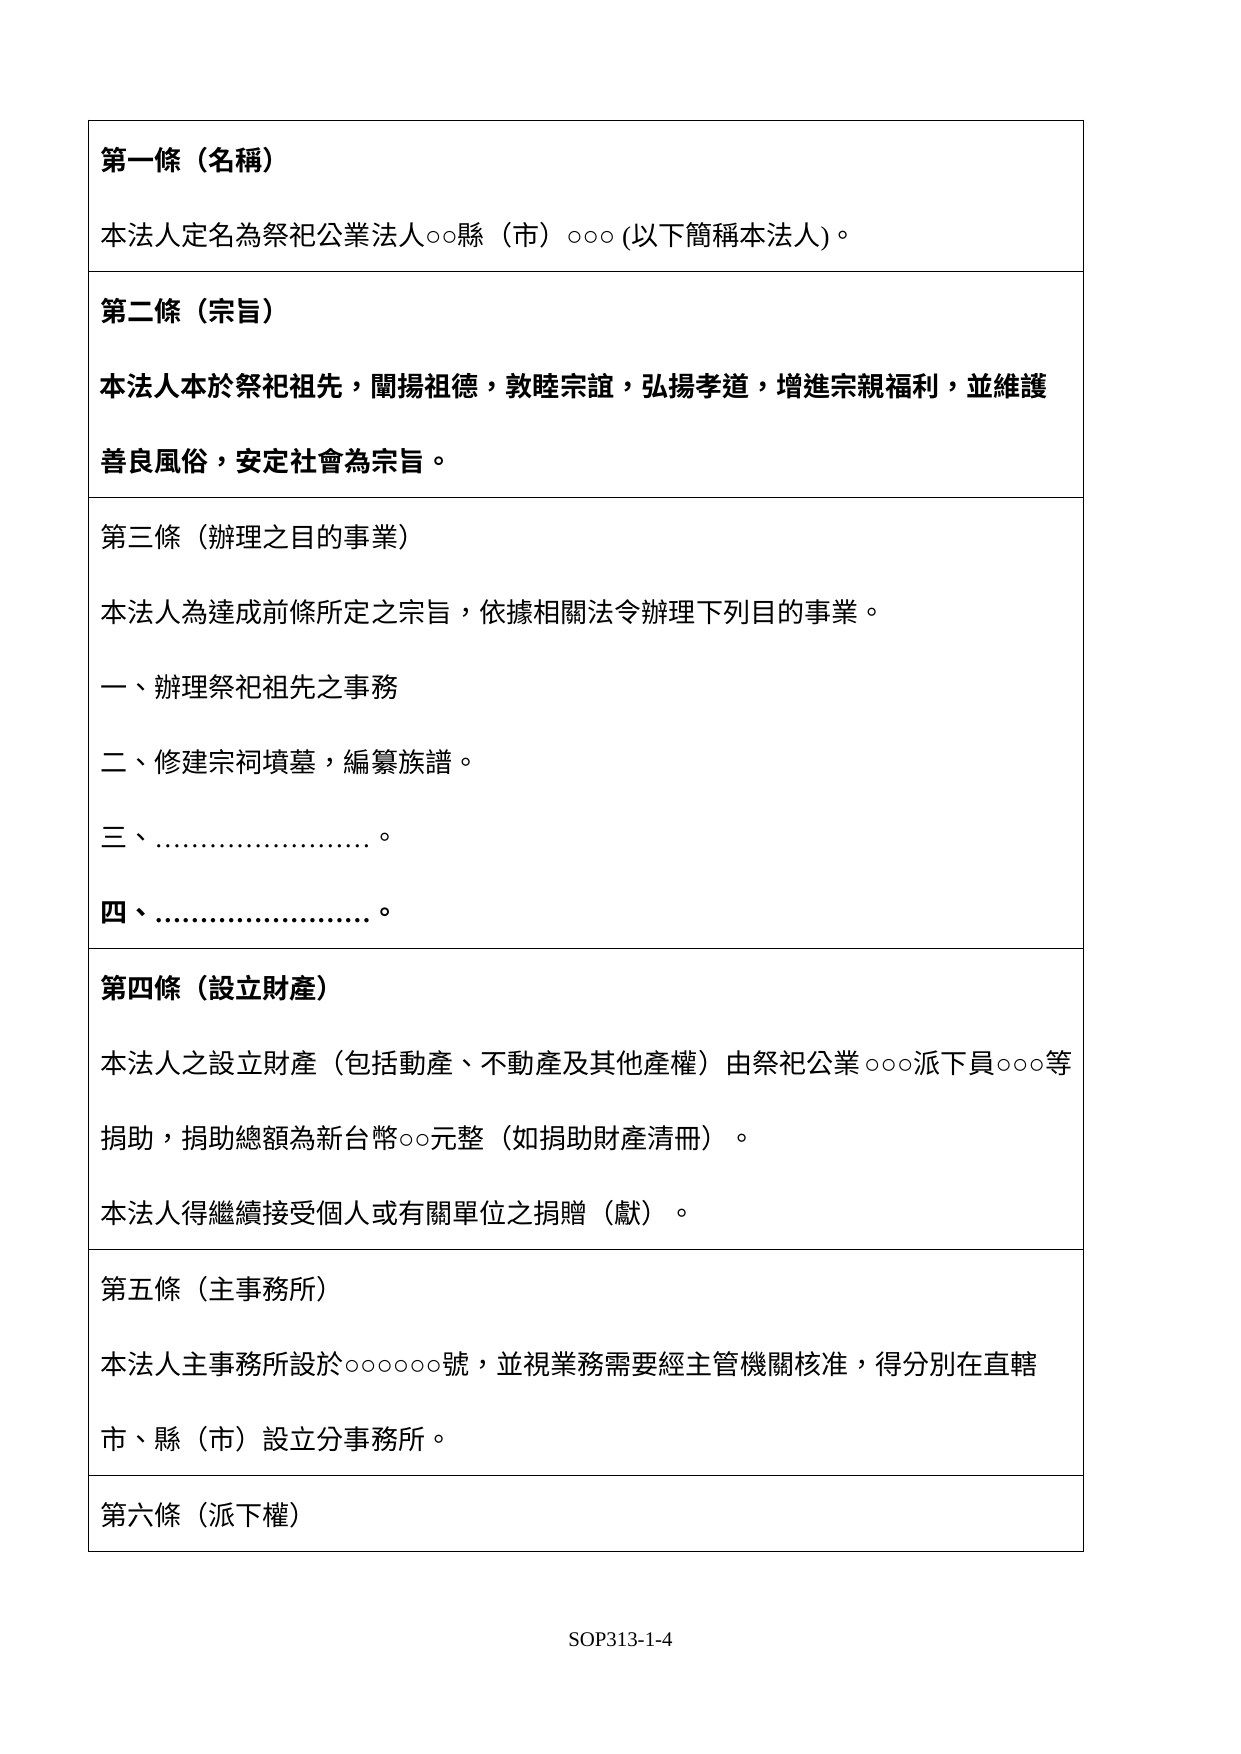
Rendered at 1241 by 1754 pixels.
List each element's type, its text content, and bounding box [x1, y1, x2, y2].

table_cell 第三條（辦理之目的事業） 本法人為達成前條所定之宗旨，依據相關法令辦理下列目的事業。 一、辦理祭祀祖先之事務 二、修建宗祠墳墓，編纂族譜。 三、……………………。 四、……………………。 [89, 498, 1083, 948]
table_cell 第六條（派下權） [89, 1476, 1083, 1551]
table_cell 第二條（宗旨） 本法人本於祭祀祖先，闡揚祖德，敦睦宗誼，弘揚孝道，增進宗親福利，並維護善良風俗，安定社會為宗旨。 [89, 272, 1083, 497]
table_cell 第一條（名稱） 本法人定名為祭祀公業法人○○縣（市）○○○ (以下簡稱本法人)。 [89, 121, 1083, 271]
table_cell 第五條（主事務所） 本法人主事務所設於○○○○○○號，並視業務需要經主管機關核准，得分別在直轄市、縣（市）設立分事務所。 [89, 1250, 1083, 1475]
table_cell 第四條（設立財產） 本法人之設立財產（包括動產、不動產及其他產權）由祭祀公業○○○派下員○○○等捐助，捐助總額為新台幣○○元整（如捐助財產清冊）。 本法人得繼續接受個人或有關單位之捐贈（獻）。 [89, 949, 1083, 1249]
